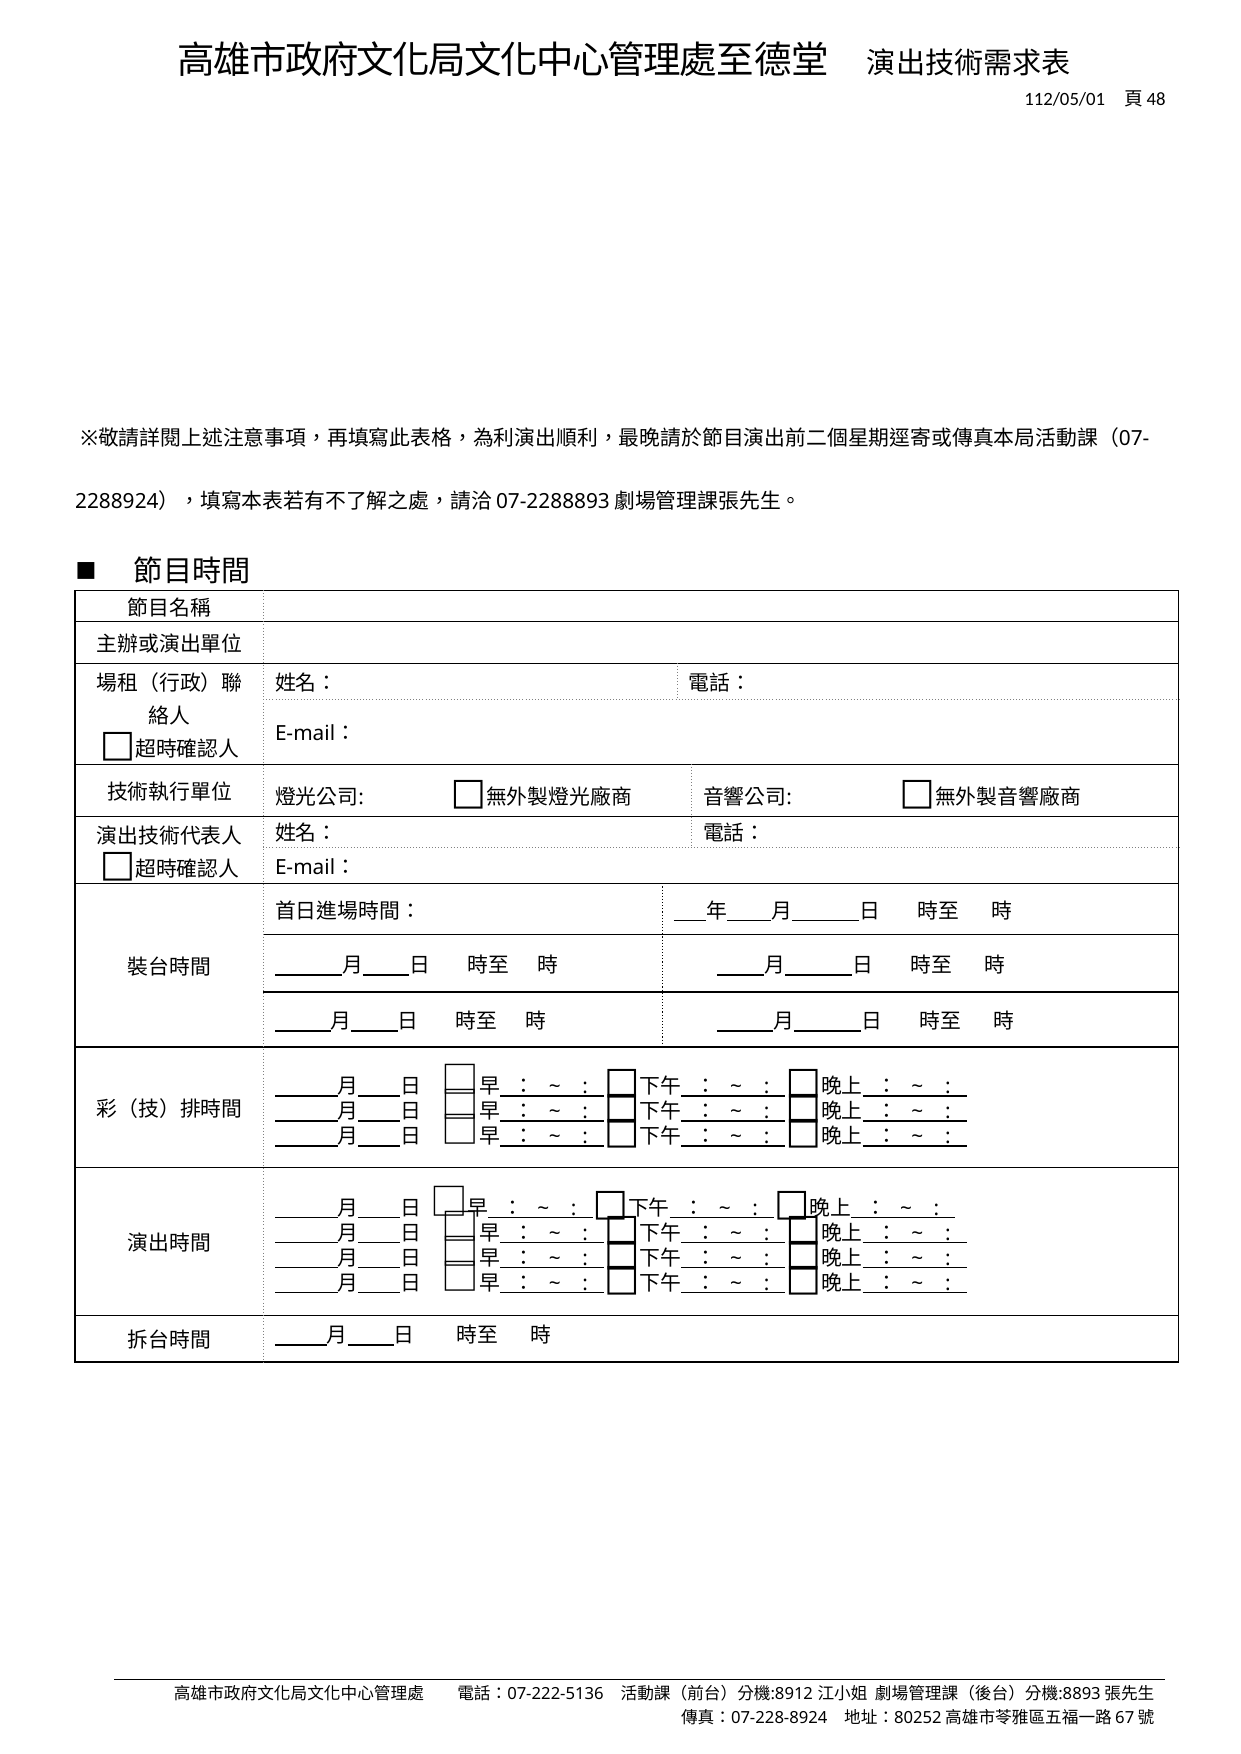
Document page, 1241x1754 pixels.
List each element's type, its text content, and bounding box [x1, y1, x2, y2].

table_cell 姓名： [264, 664, 677, 699]
text ※敬請詳閱上述注意事項，再填寫此表格，為利演出順利，最晚請於節目演出前二個星期逕寄或傳真本局活動課（07-2288924），填寫本表若有不了解之處，請洽07-2288893劇場管理課張先生。 [75, 395, 1165, 520]
table_cell 電話： [677, 664, 1178, 699]
table_cell 首日進場時間： [264, 884, 662, 934]
table_cell 彩（技）排時間 [76, 1048, 263, 1167]
table_cell 姓名： [264, 817, 692, 847]
table_cell 燈光公司: □無外製燈光廠商 [264, 765, 692, 816]
table_cell 技術執行單位 [76, 765, 263, 816]
table_cell 月 日 時至 時 [264, 935, 662, 991]
table_cell 月 日 □早 ： ~ : □下午 ： ~ : □晚上 ： ~ : 月 日 □早 ： ~ : □下午 ： ~ : □晚上 ： ~ : 月 日 □早 ： ~ : □下午 ： ~ : □晚上 ： ~ : 月 日 □早 ： ~ : □下午 ： ~ : □晚上 ： ~ : [264, 1168, 1178, 1315]
table_cell 月 日 時至 時 [264, 1316, 1178, 1361]
table_cell 音響公司: □無外製音響廠商 [692, 765, 1178, 816]
table_cell 月 日 □早 ： ~ : □下午 ： ~ : □晚上 ： ~ : 月 日 □早 ： ~ : □下午 ： ~ : □晚上 ： ~ : 月 日 □早 ： ~ : □下午 ： ~ : □晚上 ： ~ : [264, 1048, 1178, 1167]
table_cell 月 日 時至 時 [662, 935, 1178, 991]
table_cell E-mail： [264, 699, 1178, 763]
table_cell 演出時間 [76, 1168, 263, 1315]
list 節目時間 [75, 527, 1165, 590]
table_cell E-mail： [264, 847, 1178, 883]
table_cell 年 月 日 時至 時 [662, 884, 1178, 934]
table_header [264, 591, 1178, 621]
table_cell 主辦或演出單位 [76, 622, 263, 662]
table_cell 拆台時間 [76, 1316, 263, 1361]
table_cell 電話： [692, 817, 1178, 847]
table_cell 月 日 時至 時 [264, 993, 662, 1046]
table_cell 裝台時間 [76, 884, 263, 1046]
table_cell 月 日 時至 時 [662, 993, 1178, 1046]
table_header 節目名稱 [76, 591, 263, 621]
table_cell [264, 622, 1178, 662]
table_cell 演出技術代表人 □超時確認人 [76, 817, 263, 883]
table_cell 場租（行政）聯絡人 □超時確認人 [76, 664, 263, 763]
